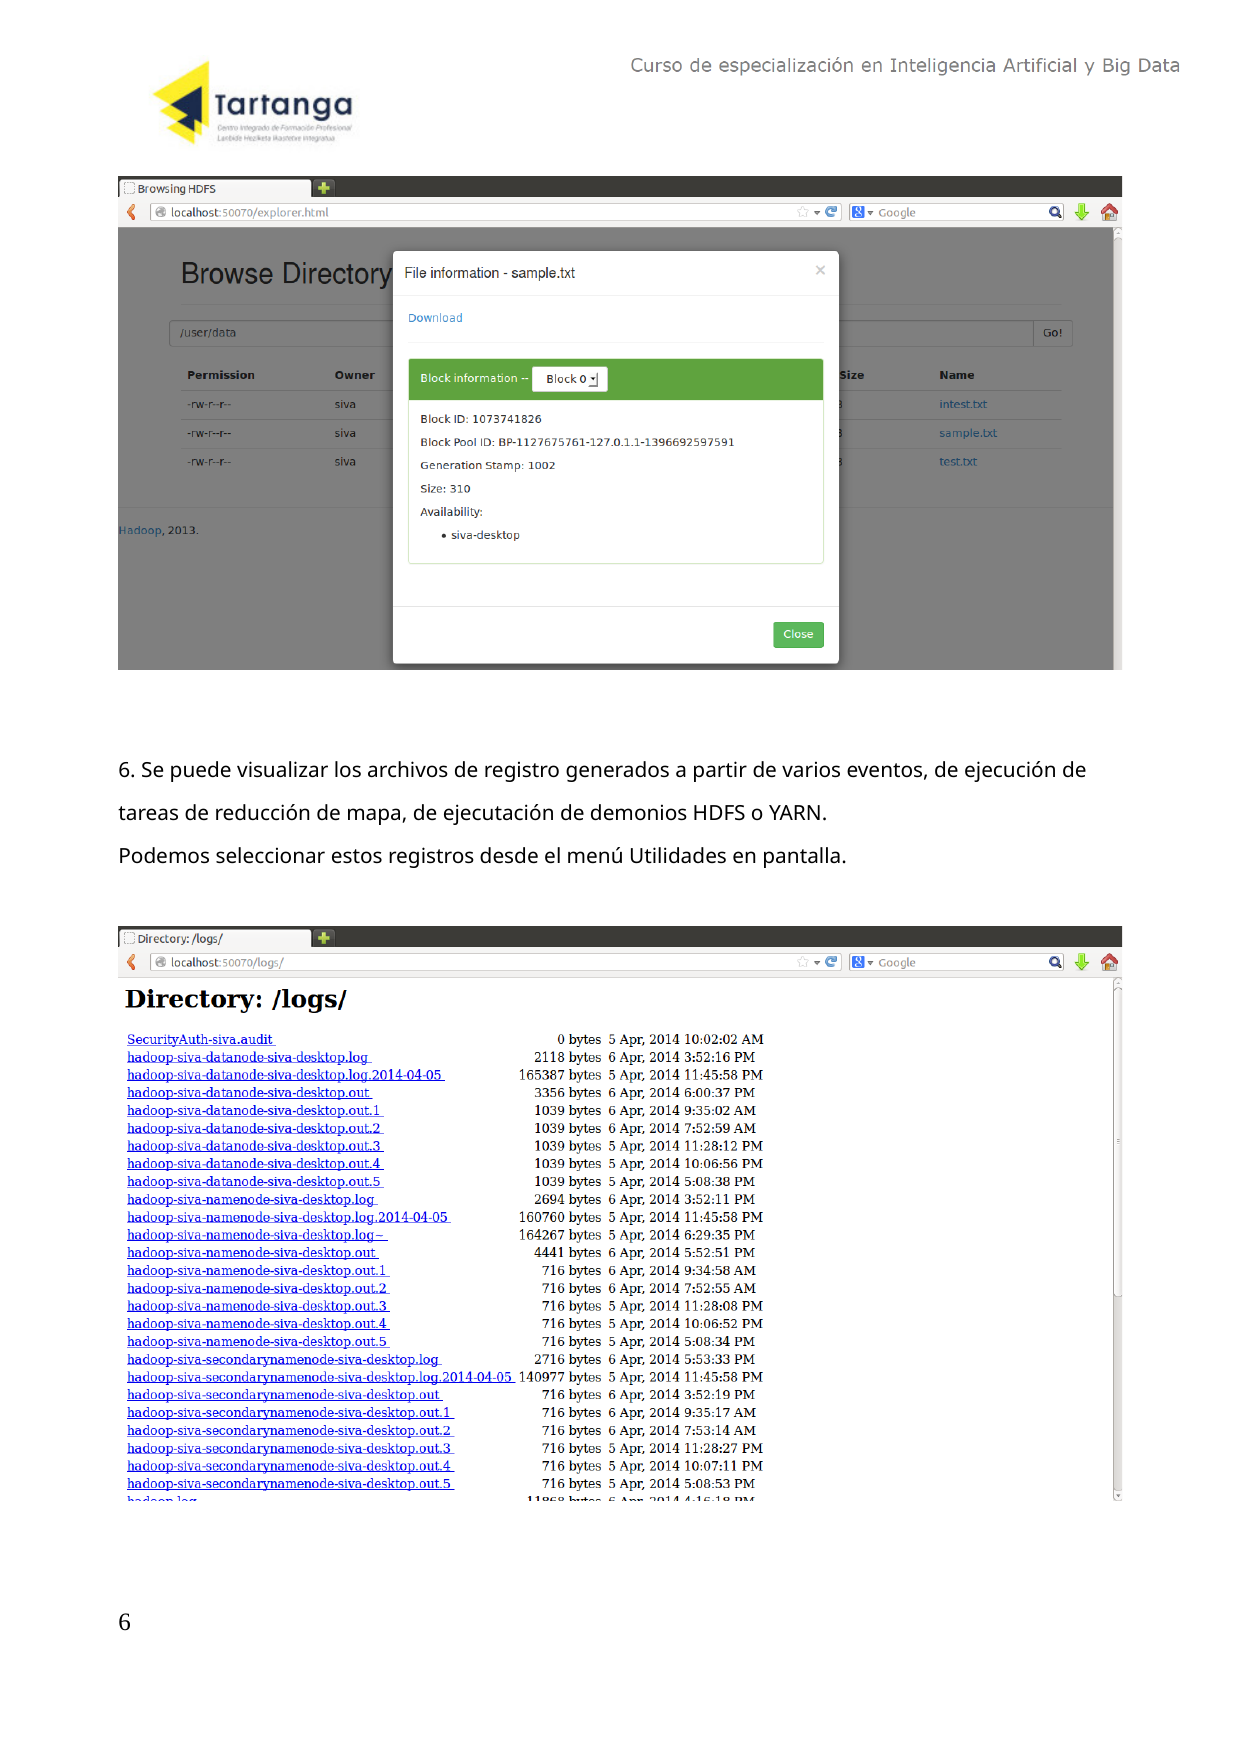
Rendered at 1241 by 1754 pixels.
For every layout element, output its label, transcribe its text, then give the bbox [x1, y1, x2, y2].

text 6. Se puede visualizar los archivos de registro generados a partir de varios eventos, de ejecución de tareas de reducción de mapa, de ejecutación de demonios HDFS o YARN. [118, 756, 1122, 827]
picture [118, 176, 1123, 670]
picture [625, 52, 1182, 81]
picture [118, 926, 1123, 1501]
text Podemos seleccionar estos registros desde el menú Utilidades en pantalla. [118, 841, 1122, 869]
picture [139, 55, 366, 154]
